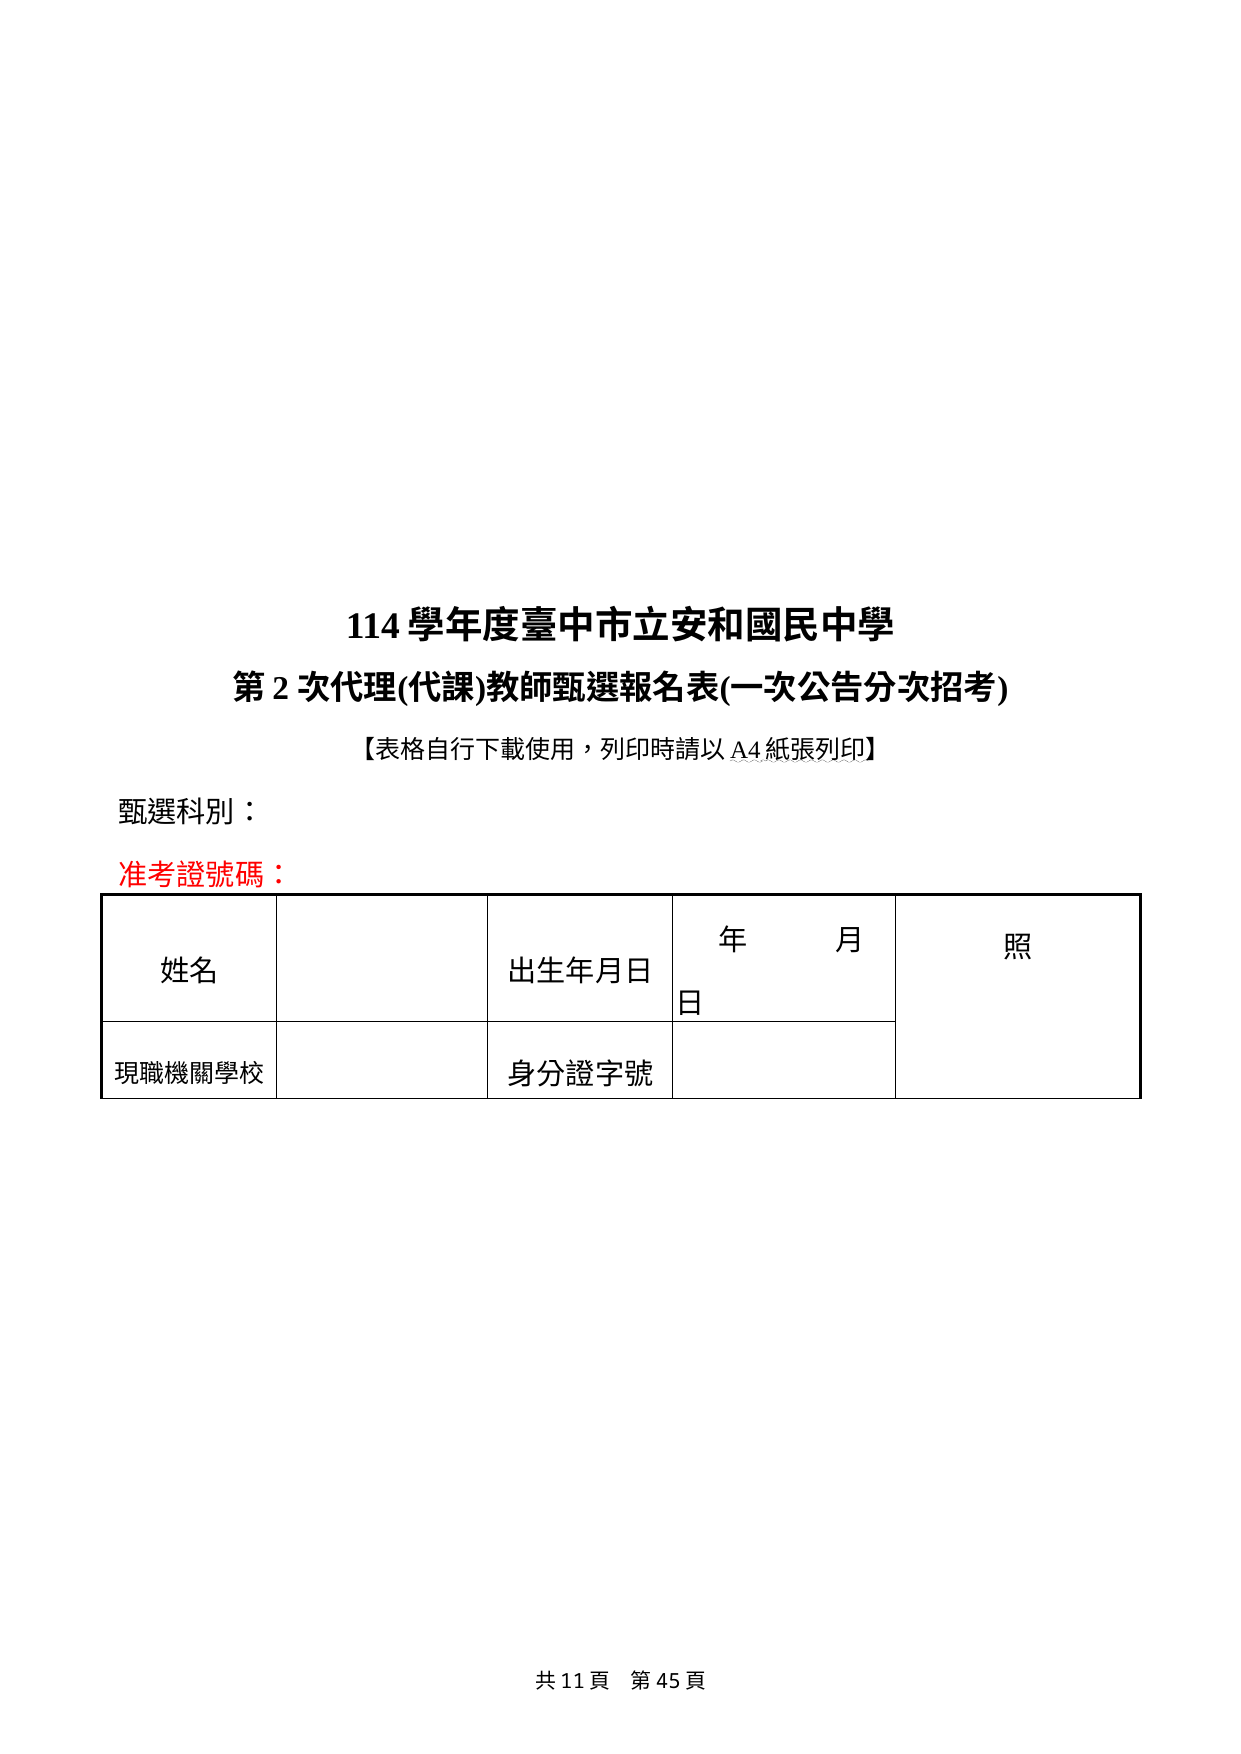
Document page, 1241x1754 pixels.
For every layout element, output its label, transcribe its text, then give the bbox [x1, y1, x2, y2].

table_header 出生年月日 [488, 896, 672, 1021]
table_header 年 月 日 [673, 896, 895, 1021]
text 甄選科別： 准考證號碼： [118, 768, 1122, 893]
table_header [277, 896, 487, 1021]
table_cell [277, 1022, 487, 1098]
table_header 姓名 [103, 896, 276, 1021]
table_cell 身分證字號 [488, 1022, 672, 1098]
text 114學年度臺中市立安和國民中學 [118, 581, 1122, 643]
text 第2 次代理(代課)教師甄選報名表(一次公告分次招考) [118, 643, 1122, 706]
text 【表格自行下載使用，列印時請以A4紙張列印】 [118, 706, 1122, 768]
table_cell 現職機關學校 [103, 1022, 276, 1098]
table_cell [673, 1022, 895, 1098]
table_header 照 [896, 896, 1139, 1098]
